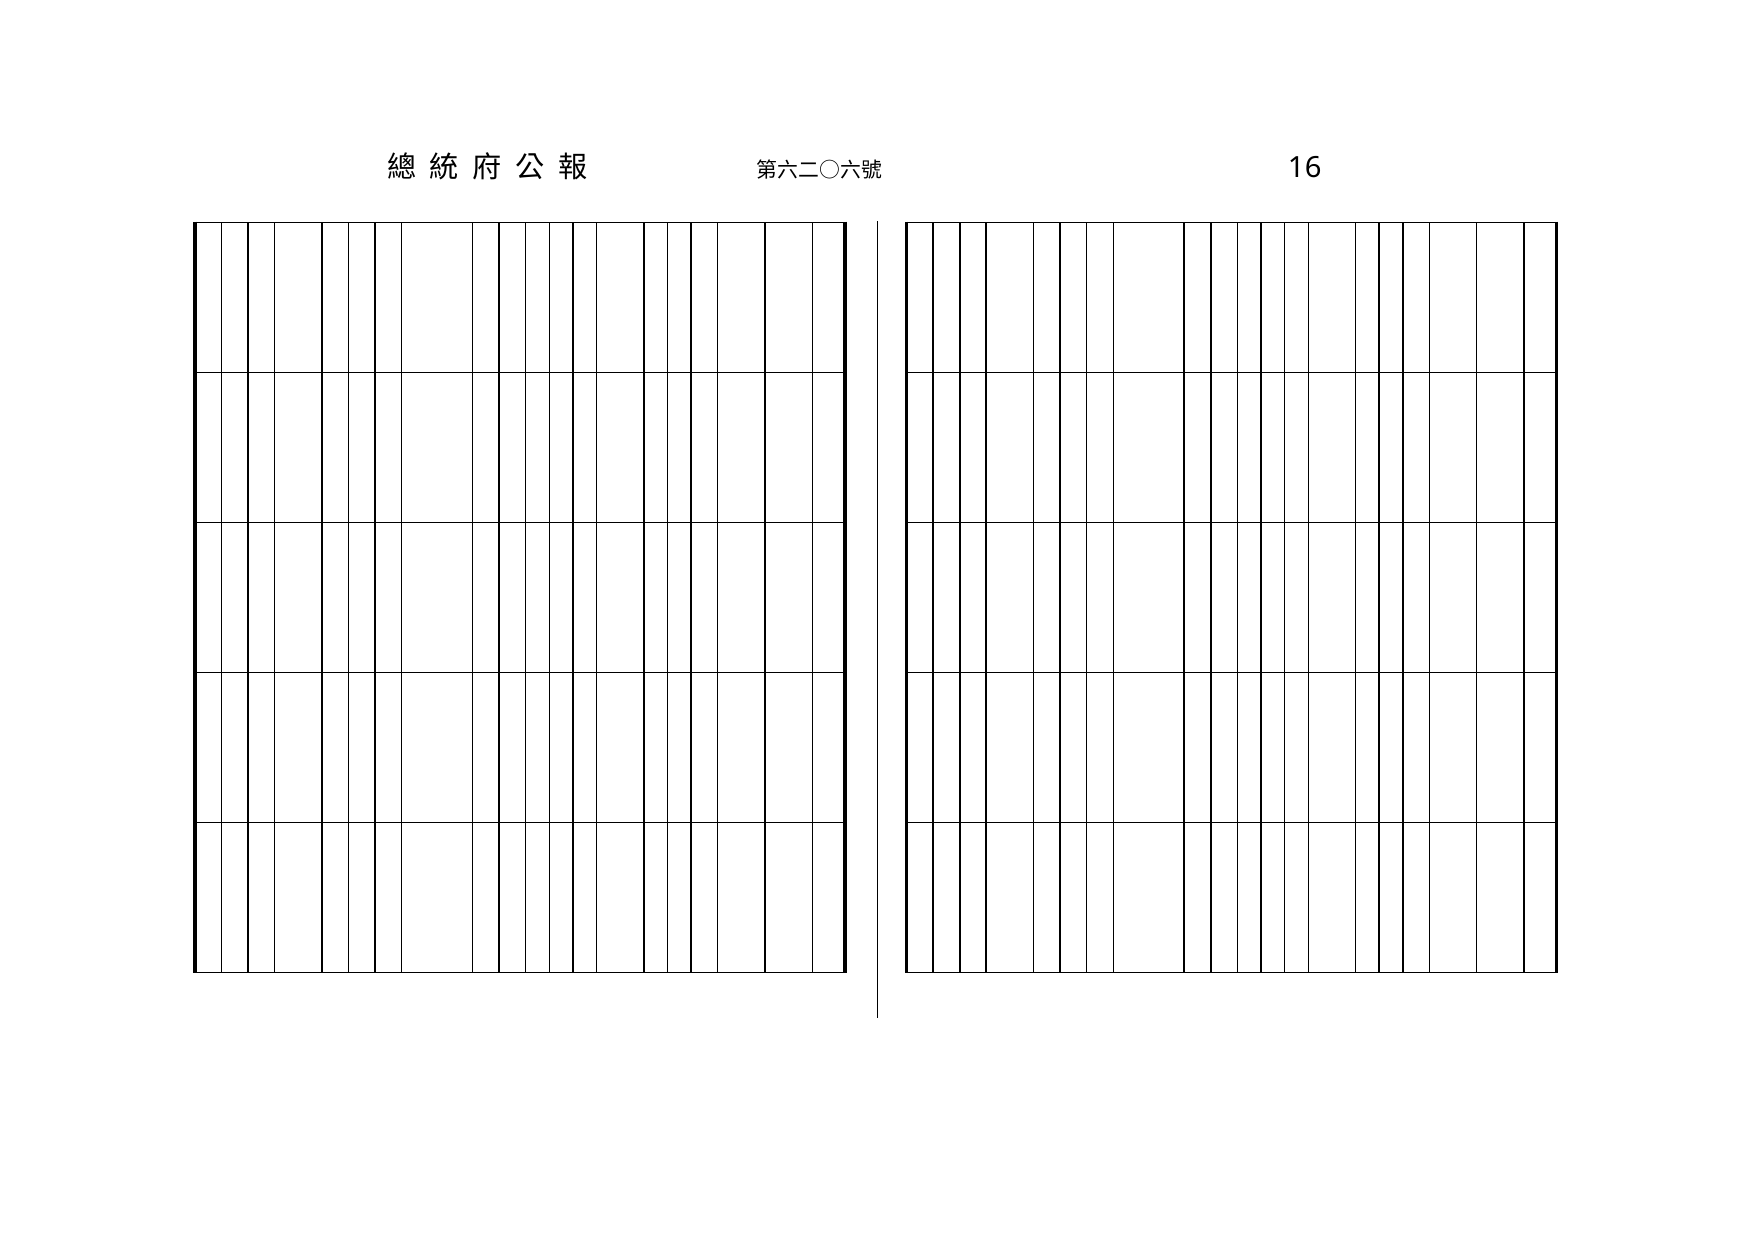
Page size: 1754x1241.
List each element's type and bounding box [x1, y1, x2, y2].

table_cell [987, 523, 1010, 672]
table_cell [349, 523, 374, 672]
table_cell [1185, 373, 1210, 522]
table_cell [668, 673, 690, 822]
table_cell [349, 373, 374, 522]
table_cell [789, 673, 812, 822]
table_cell [473, 373, 498, 522]
table_cell [1161, 223, 1183, 372]
table_cell [323, 223, 348, 372]
table_cell [1404, 373, 1429, 522]
table_cell [597, 223, 620, 372]
table_cell [222, 223, 247, 372]
table_cell [1285, 223, 1308, 372]
table_cell [1430, 373, 1453, 522]
table_cell [1034, 823, 1059, 972]
table_cell [961, 523, 985, 672]
table_cell [692, 373, 717, 522]
table_cell [249, 523, 274, 672]
table_cell [645, 823, 667, 972]
table_cell [620, 223, 643, 372]
table_cell [550, 673, 572, 822]
table_cell [741, 523, 764, 672]
table_cell [1010, 523, 1033, 672]
table_cell [645, 673, 667, 822]
table_cell [668, 823, 690, 972]
table_cell [620, 673, 643, 822]
table_cell [1087, 823, 1113, 972]
table_cell [741, 823, 764, 972]
table_cell [1061, 223, 1086, 372]
table_cell [1238, 823, 1260, 972]
table_cell [222, 823, 247, 972]
table_cell [376, 823, 401, 972]
table_cell [449, 523, 472, 672]
table_cell [961, 673, 985, 822]
table_cell [574, 673, 596, 822]
table_cell [402, 673, 425, 822]
table_cell [1262, 373, 1284, 522]
table_cell [1453, 373, 1476, 522]
table_cell [298, 523, 321, 672]
table_cell [526, 373, 549, 522]
table_cell [961, 823, 985, 972]
table_cell [741, 373, 764, 522]
table_cell [1332, 373, 1355, 522]
table_cell [645, 223, 667, 372]
table_cell [1309, 823, 1332, 972]
table_cell [1034, 223, 1059, 372]
table_cell [1453, 523, 1476, 672]
table_cell [961, 223, 985, 372]
table_cell [222, 373, 247, 522]
table_cell [1114, 523, 1137, 672]
table_cell [718, 373, 741, 522]
table_cell [987, 673, 1010, 822]
table_cell [1500, 223, 1523, 372]
table_cell [275, 223, 298, 372]
table_cell [1161, 823, 1183, 972]
table_cell [574, 223, 596, 372]
table_cell [1185, 223, 1210, 372]
table_cell [1356, 823, 1378, 972]
table_cell [323, 373, 348, 522]
table_cell [323, 523, 348, 672]
table_cell [526, 823, 549, 972]
table_cell [1356, 223, 1378, 372]
table_cell [1137, 823, 1161, 972]
table_cell [197, 223, 221, 372]
table_cell [1114, 223, 1137, 372]
table_cell [1238, 523, 1260, 672]
table_cell [1500, 823, 1523, 972]
table_cell [323, 823, 348, 972]
table_cell [668, 373, 690, 522]
table_cell [1525, 673, 1555, 822]
table_cell [1525, 523, 1555, 672]
table_cell [349, 823, 374, 972]
table_cell [425, 523, 449, 672]
table_cell [1137, 223, 1161, 372]
table_cell [1212, 523, 1237, 672]
table_cell [1404, 223, 1429, 372]
table_cell [500, 673, 525, 822]
table_cell [449, 223, 472, 372]
table_cell [449, 673, 472, 822]
table_cell [1238, 223, 1260, 372]
table_cell [766, 823, 789, 972]
table_cell [934, 673, 959, 822]
table_cell [425, 823, 449, 972]
table_cell [1212, 223, 1237, 372]
table_cell [1285, 823, 1308, 972]
table_cell [1212, 673, 1237, 822]
table_cell [473, 673, 498, 822]
table_cell [550, 223, 572, 372]
table_cell [473, 823, 498, 972]
table_cell [1404, 673, 1429, 822]
table_cell [449, 373, 472, 522]
table_cell [1238, 673, 1260, 822]
table_cell [1356, 373, 1378, 522]
table_cell [1262, 673, 1284, 822]
table_cell [574, 373, 596, 522]
table_cell [987, 823, 1010, 972]
table_cell [987, 223, 1010, 372]
table_cell [1161, 673, 1183, 822]
table_cell [1010, 373, 1033, 522]
table_cell [402, 523, 425, 672]
table_cell [1137, 673, 1161, 822]
table_cell [1285, 673, 1308, 822]
table_cell [692, 823, 717, 972]
table_cell [1332, 673, 1355, 822]
table_cell [908, 373, 932, 522]
table_cell [298, 673, 321, 822]
table_cell [987, 373, 1010, 522]
table_cell [1380, 373, 1402, 522]
table_cell [1185, 523, 1210, 672]
table_cell [526, 223, 549, 372]
table_cell [1034, 373, 1059, 522]
table_cell [1285, 373, 1308, 522]
table_cell [402, 223, 425, 372]
table_cell [789, 223, 812, 372]
table_cell [1525, 373, 1555, 522]
table_cell [473, 223, 498, 372]
table_cell [275, 673, 298, 822]
table_cell [1380, 523, 1402, 672]
table_cell [645, 523, 667, 672]
table_cell [934, 823, 959, 972]
table_cell [1477, 823, 1500, 972]
table_cell [766, 223, 789, 372]
table_cell [789, 523, 812, 672]
table_cell [692, 223, 717, 372]
table_cell [1453, 823, 1476, 972]
table_cell [500, 523, 525, 672]
table_cell [1380, 223, 1402, 372]
table_cell [550, 373, 572, 522]
table_cell [298, 373, 321, 522]
table_cell [449, 823, 472, 972]
table_cell [1161, 373, 1183, 522]
table_cell [934, 373, 959, 522]
table_cell [349, 223, 374, 372]
table_cell [1477, 223, 1500, 372]
table_cell [473, 523, 498, 672]
table_cell [222, 673, 247, 822]
table_cell [249, 373, 274, 522]
table_cell [550, 823, 572, 972]
table_cell [1087, 523, 1113, 672]
table_cell [934, 223, 959, 372]
table_cell [1087, 223, 1113, 372]
table_cell [1477, 673, 1500, 822]
table_cell [741, 223, 764, 372]
table_cell [1161, 523, 1183, 672]
table_cell [597, 823, 620, 972]
table_cell [908, 673, 932, 822]
table_cell [1285, 523, 1308, 672]
table_cell [620, 373, 643, 522]
table_cell [1061, 823, 1086, 972]
table_cell [1309, 523, 1332, 672]
table_cell [1500, 373, 1523, 522]
table_cell [668, 223, 690, 372]
table_cell [402, 823, 425, 972]
table_cell [620, 523, 643, 672]
table_cell [718, 673, 741, 822]
table_cell [526, 523, 549, 672]
table_cell [550, 523, 572, 672]
table_cell [574, 823, 596, 972]
table_cell [934, 523, 959, 672]
table_cell [692, 673, 717, 822]
table_cell [1061, 373, 1086, 522]
table_cell [1010, 223, 1033, 372]
table_cell [298, 823, 321, 972]
table_cell [376, 373, 401, 522]
table_cell [813, 673, 843, 822]
table_cell [620, 823, 643, 972]
table_cell [249, 223, 274, 372]
table_cell [1114, 373, 1137, 522]
table_cell [500, 823, 525, 972]
table_cell [500, 223, 525, 372]
table_cell [275, 373, 298, 522]
table_cell [574, 523, 596, 672]
table_cell [789, 823, 812, 972]
table_cell [1185, 673, 1210, 822]
table_cell [1332, 823, 1355, 972]
table_cell [197, 523, 221, 672]
table_cell [1087, 673, 1113, 822]
table_cell [1477, 523, 1500, 672]
table_cell [1114, 823, 1137, 972]
table_cell [597, 673, 620, 822]
table_cell [1525, 223, 1555, 372]
table_cell [1034, 673, 1059, 822]
table_cell [1430, 823, 1453, 972]
table_cell [961, 373, 985, 522]
table_cell [1356, 523, 1378, 672]
table_cell [1010, 823, 1033, 972]
table_cell [1309, 223, 1332, 372]
table_cell [908, 223, 932, 372]
table_cell [402, 373, 425, 522]
table_cell [500, 373, 525, 522]
table_cell [718, 523, 741, 672]
table_cell [376, 523, 401, 672]
table_cell [249, 673, 274, 822]
table_cell [1212, 823, 1237, 972]
table_cell [1087, 373, 1113, 522]
table_cell [249, 823, 274, 972]
table_cell [197, 823, 221, 972]
table_cell [718, 223, 741, 372]
table_cell [1309, 673, 1332, 822]
table_cell [741, 673, 764, 822]
table_cell [813, 523, 843, 672]
table_cell [789, 373, 812, 522]
table_cell [1500, 673, 1523, 822]
table_cell [298, 223, 321, 372]
table_cell [323, 673, 348, 822]
table_cell [1430, 673, 1453, 822]
table_cell [1262, 223, 1284, 372]
table_cell [197, 373, 221, 522]
table_cell [597, 373, 620, 522]
table_cell [1114, 673, 1137, 822]
table_cell [813, 823, 843, 972]
table_cell [813, 223, 843, 372]
table_cell [908, 523, 932, 672]
table_cell [425, 673, 449, 822]
table_cell [1477, 373, 1500, 522]
table_cell [1034, 523, 1059, 672]
table_cell [766, 373, 789, 522]
table_cell [1356, 673, 1378, 822]
table_cell [1453, 223, 1476, 372]
table_cell [645, 373, 667, 522]
table_cell [766, 673, 789, 822]
table_cell [1525, 823, 1555, 972]
table_cell [197, 673, 221, 822]
table_cell [1137, 523, 1161, 672]
table_cell [1332, 523, 1355, 672]
table_cell [1137, 373, 1161, 522]
table_cell [1238, 373, 1260, 522]
table_cell [1453, 673, 1476, 822]
table_cell [766, 523, 789, 672]
table_cell [349, 673, 374, 822]
table_cell [1430, 223, 1453, 372]
table_cell [526, 673, 549, 822]
table_cell [275, 823, 298, 972]
table_cell [1404, 523, 1429, 672]
table_cell [222, 523, 247, 672]
table_cell [1430, 523, 1453, 672]
table_cell [668, 523, 690, 672]
table_cell [425, 373, 449, 522]
table_cell [718, 823, 741, 972]
table_cell [1309, 373, 1332, 522]
table_cell [597, 523, 620, 672]
table_cell [692, 523, 717, 672]
table_cell [1061, 673, 1086, 822]
table_cell [1500, 523, 1523, 672]
table_cell [1262, 523, 1284, 672]
table_cell [1010, 673, 1033, 822]
table_cell [1380, 823, 1402, 972]
table_cell [908, 823, 932, 972]
table_cell [376, 223, 401, 372]
table_cell [1262, 823, 1284, 972]
table_cell [1185, 823, 1210, 972]
table_cell [1404, 823, 1429, 972]
table_cell [425, 223, 449, 372]
table_cell [376, 673, 401, 822]
table_cell [813, 373, 843, 522]
table_cell [1061, 523, 1086, 672]
table_cell [275, 523, 298, 672]
table_cell [1212, 373, 1237, 522]
table_cell [1380, 673, 1402, 822]
table_cell [1332, 223, 1355, 372]
